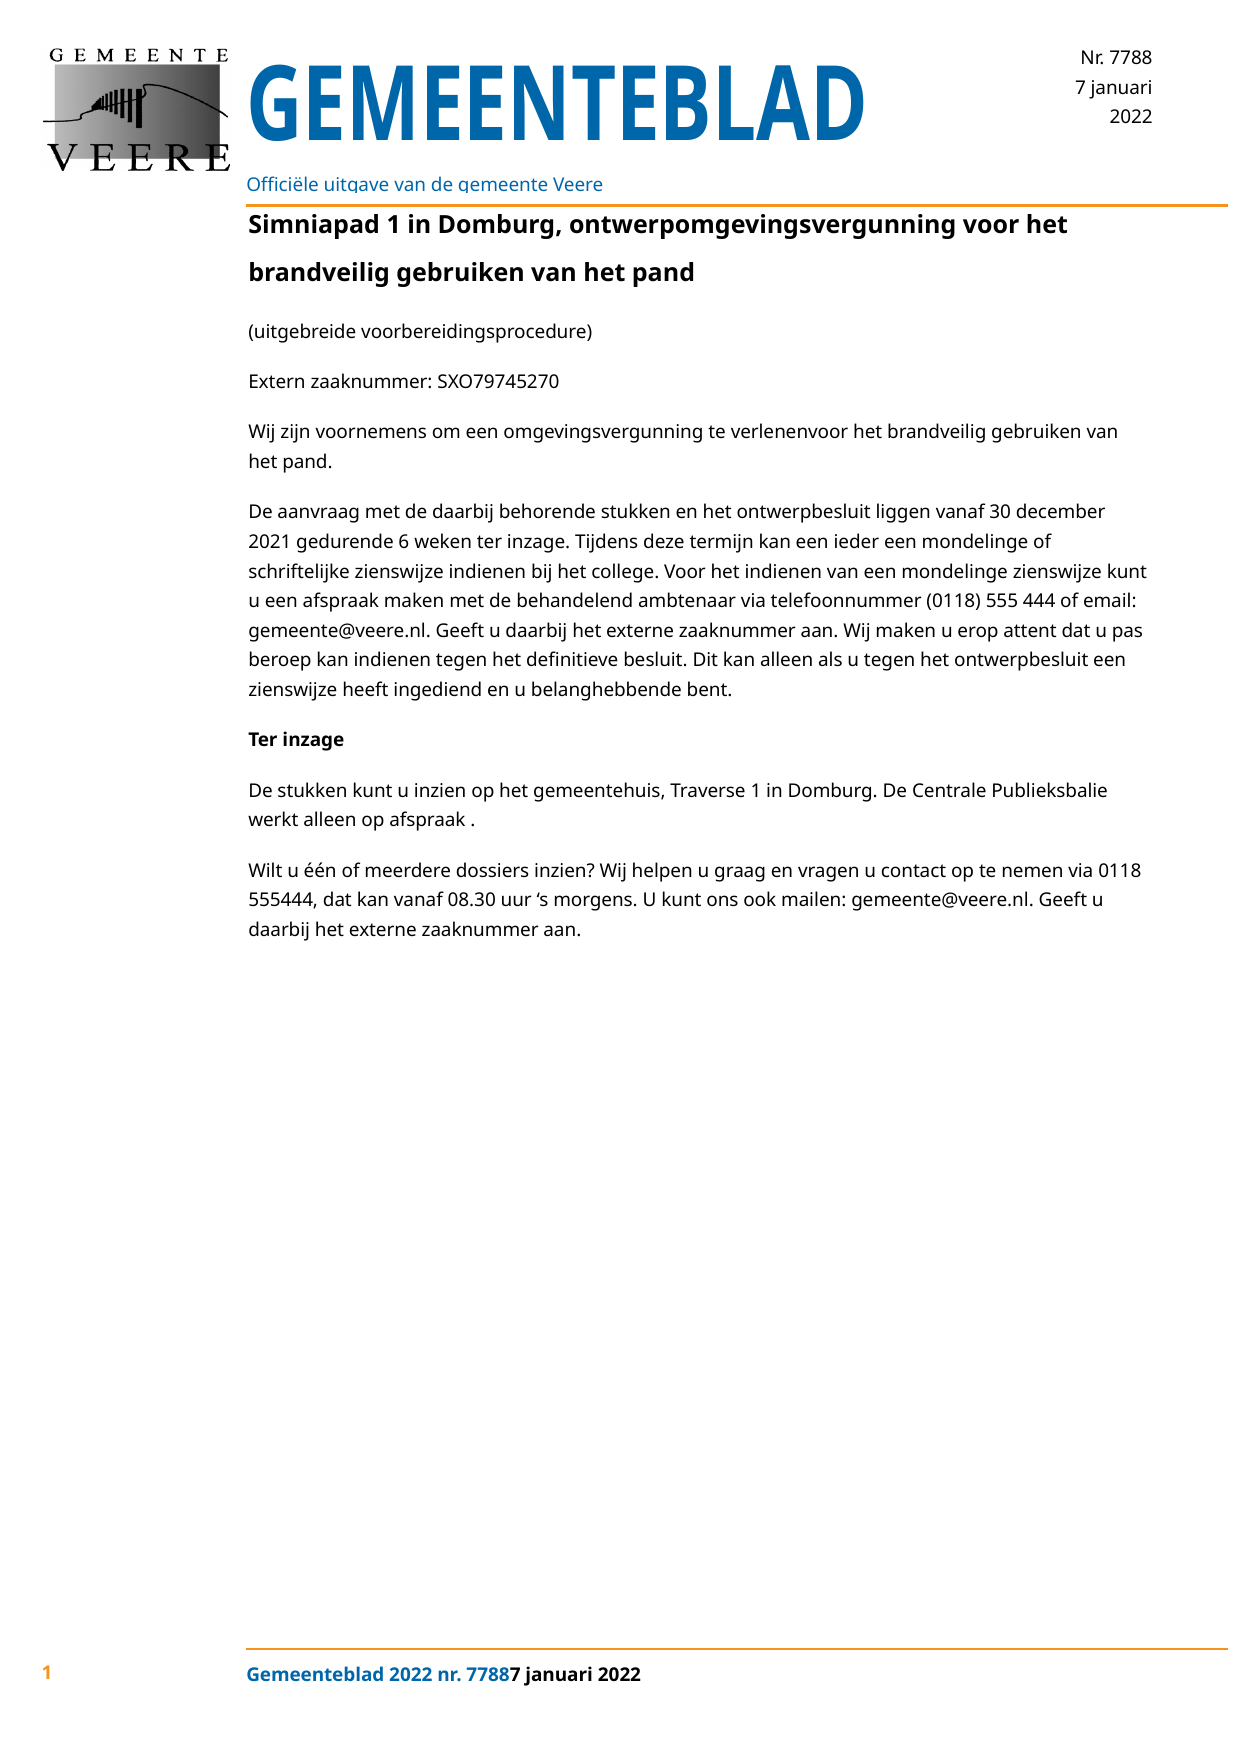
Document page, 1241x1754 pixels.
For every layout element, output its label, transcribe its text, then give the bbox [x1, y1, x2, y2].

text De stukken kunt u inzien op het gemeentehuis, Traverse 1 in Domburg. De Centrale Publieksbalie werkt alleen op afspraak . [248, 777, 1152, 832]
text Wij zijn voornemens om een omgevingsvergunning te verlenenvoor het brandveilig gebruiken van het pand. [248, 419, 1152, 474]
text (uitgebreide voorbereidingsprocedure) [248, 318, 1152, 344]
text Wilt u één of meerdere dossiers inzien? Wij helpen u graag en vragen u contact op te nemen via 0118 555444, dat kan vanaf 08.30 uur ‘s morgens. U kunt ons ook mailen: gemeente@veere.nl. Geeft u daarbij het externe zaaknummer aan. [248, 857, 1152, 942]
text De aanvraag met de daarbij behorende stukken en het ontwerpbesluit liggen vanaf 30 december 2021 gedurende 6 weken ter inzage. Tijdens deze termijn kan een ieder een mondelinge of schriftelijke zienswijze indienen bij het college. Voor het indienen van een mondelinge zienswijze kunt u een afspraak maken met de behandelend ambtenaar via telefoonnummer (0118) 555 444 of email: gemeente@veere.nl. Geeft u daarbij het externe zaaknummer aan. Wij maken u erop attent dat u pas beroep kan indienen tegen het definitieve besluit. Dit kan alleen als u tegen het ontwerpbesluit een zienswijze heeft ingediend en u belanghebbende bent. [248, 499, 1152, 702]
picture [41, 47, 231, 172]
text Ter inzage [248, 727, 1152, 752]
text Simniapad 1 in Domburg, ontwerpomgevingsvergunning voor het brandveilig gebruiken van het pand [248, 207, 1152, 288]
text Extern zaaknummer: SXO79745270 [248, 368, 1152, 394]
